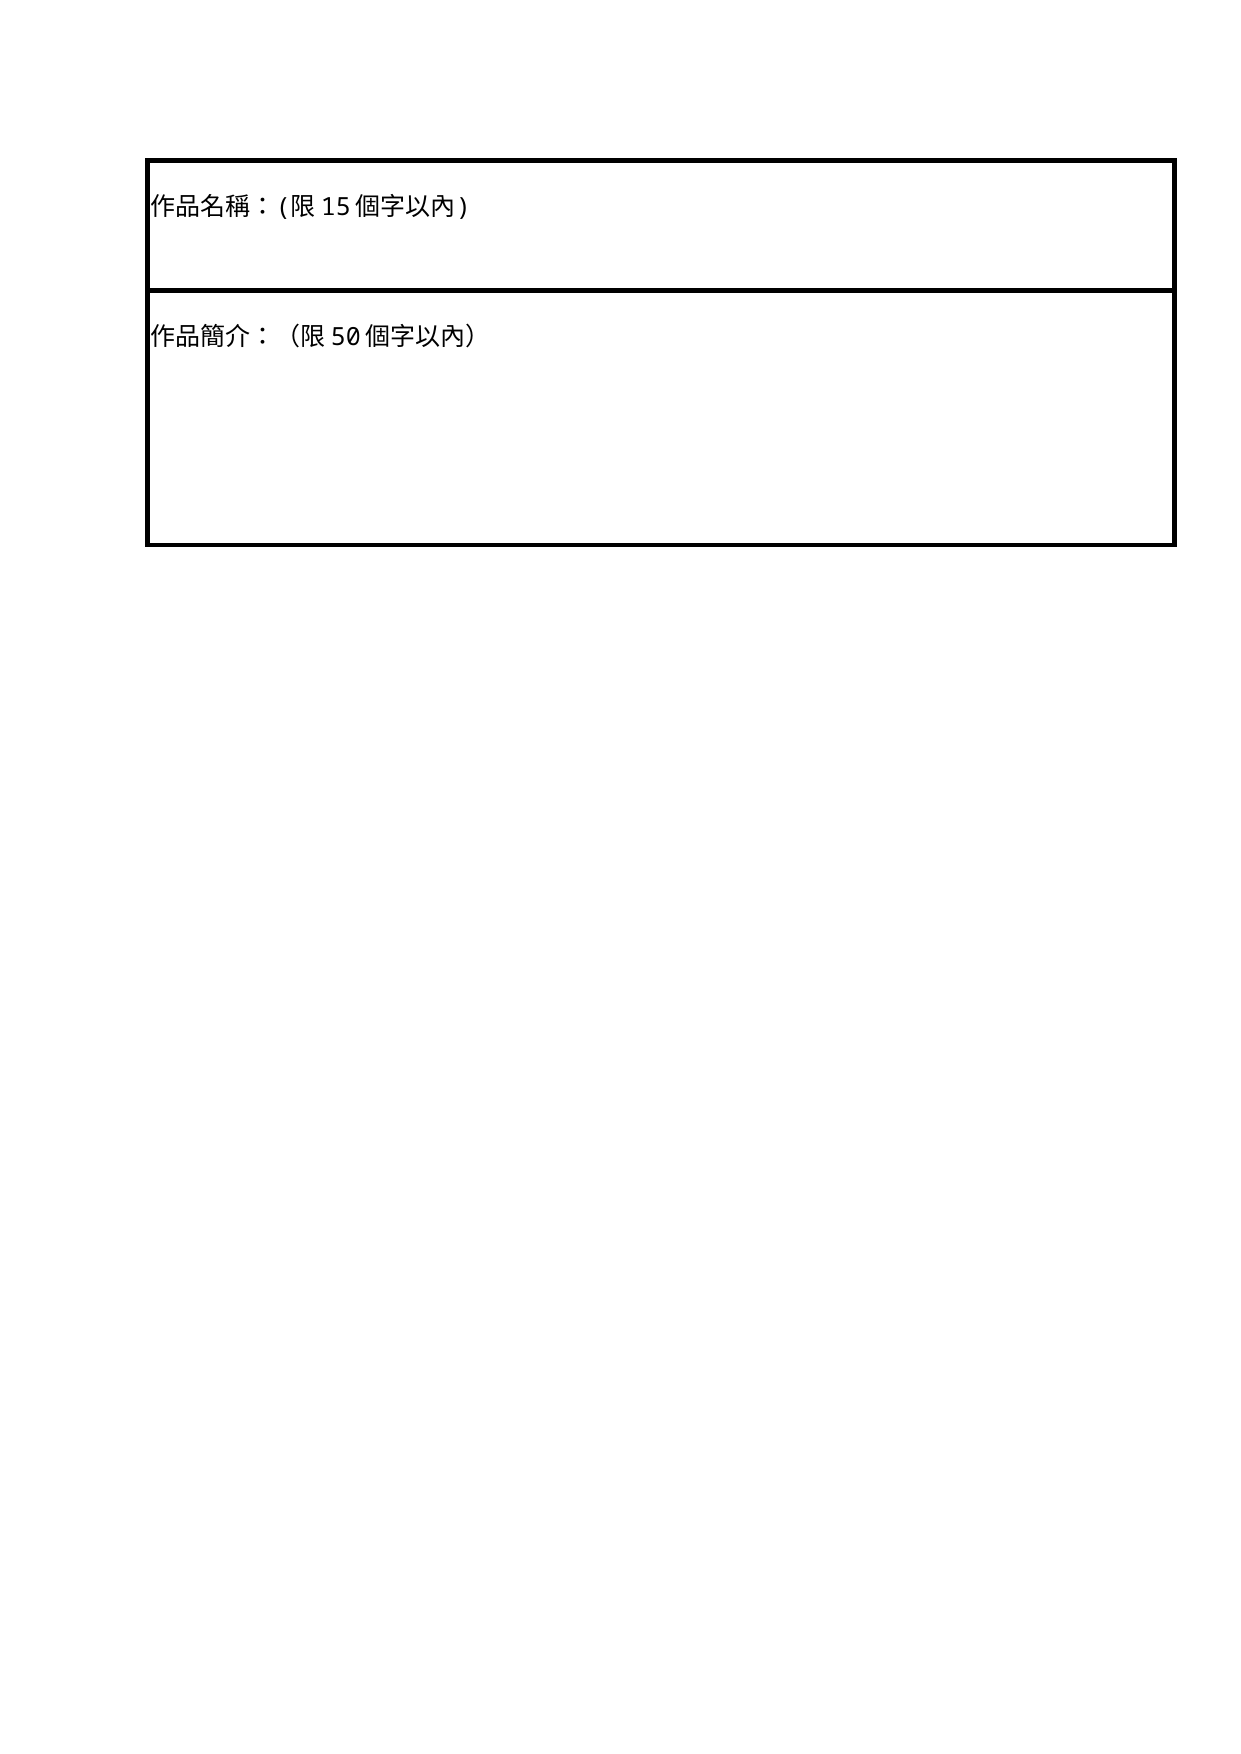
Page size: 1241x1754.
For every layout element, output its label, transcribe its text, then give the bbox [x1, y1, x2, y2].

table_cell 作品名稱：(限15個字以內) [150, 163, 1172, 288]
table_cell 作品簡介：（限50個字以內） [150, 293, 1172, 543]
